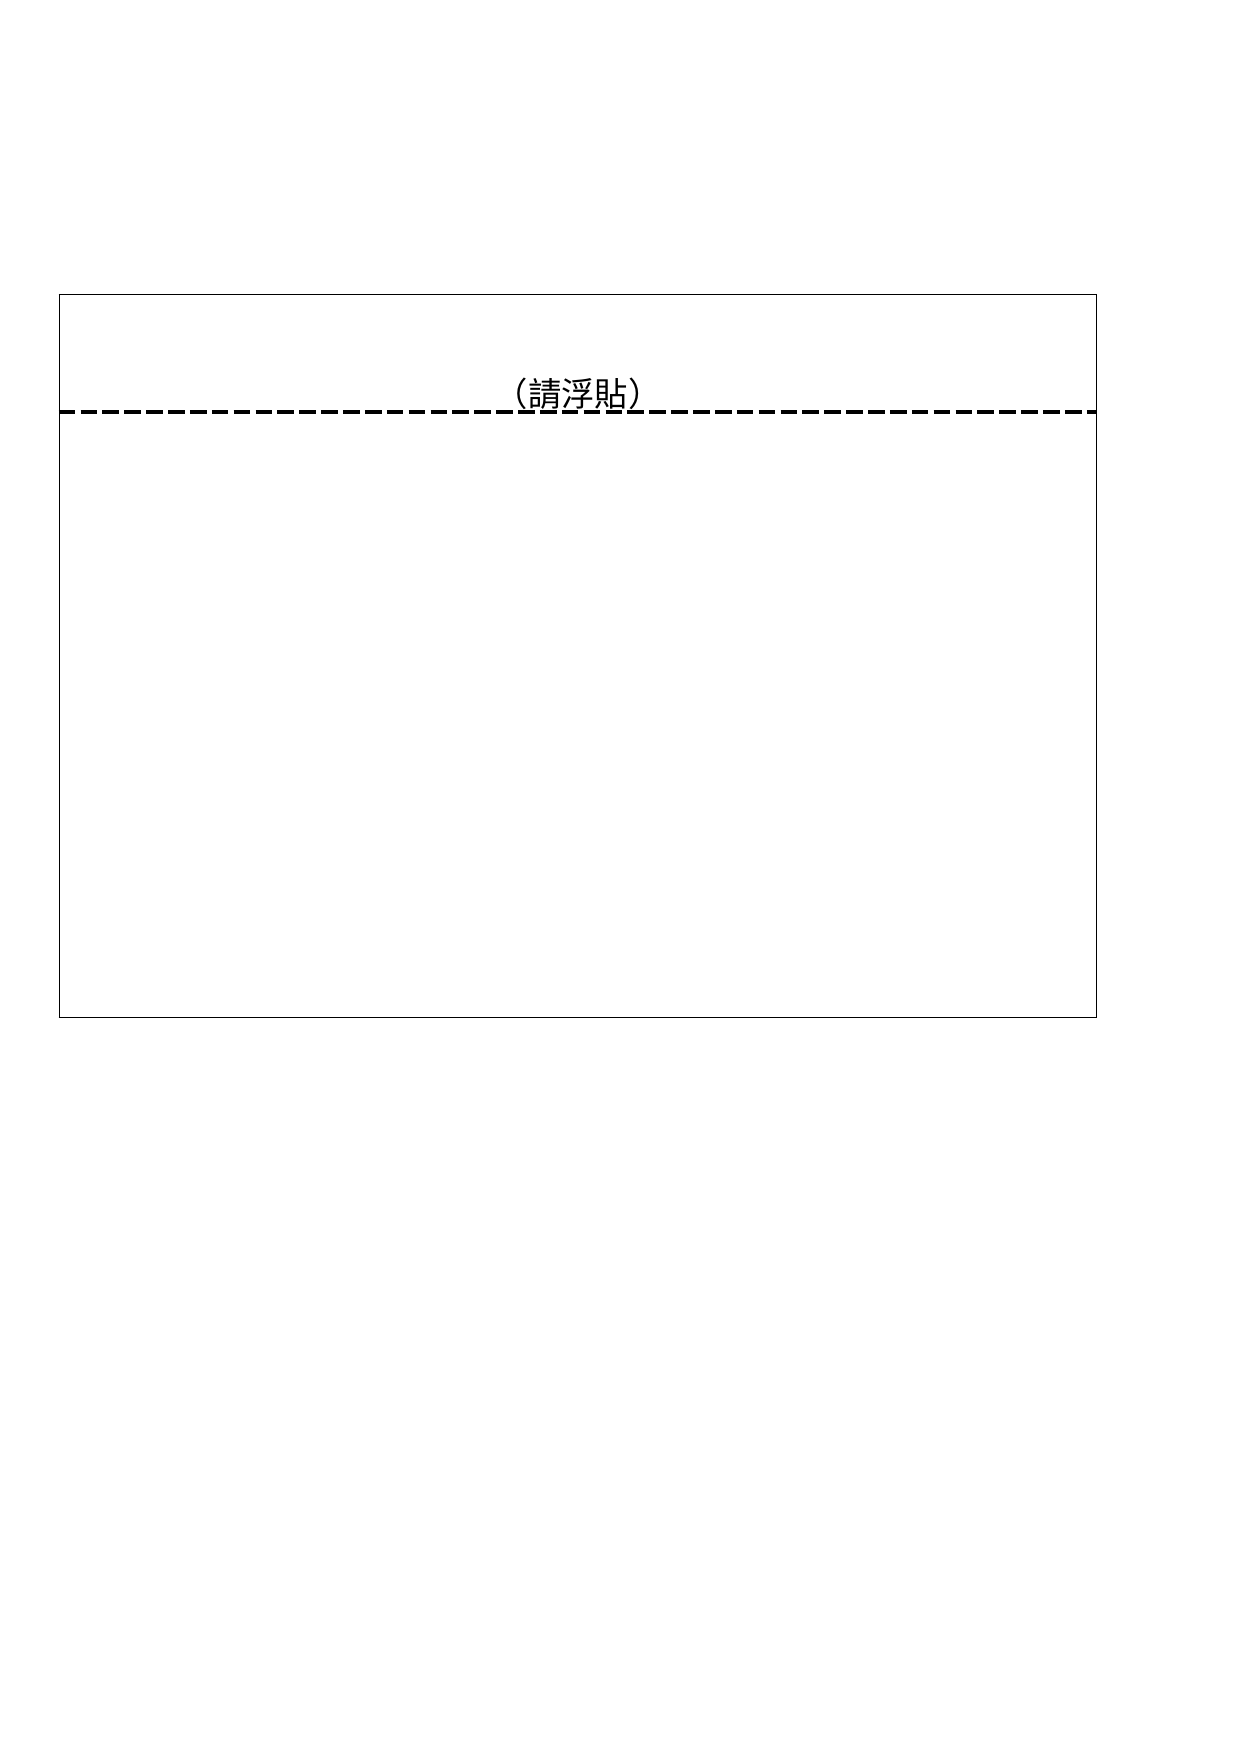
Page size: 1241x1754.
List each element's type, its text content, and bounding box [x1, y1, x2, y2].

table_cell [60, 410, 1096, 1017]
table_cell （請浮貼） [60, 295, 1096, 410]
